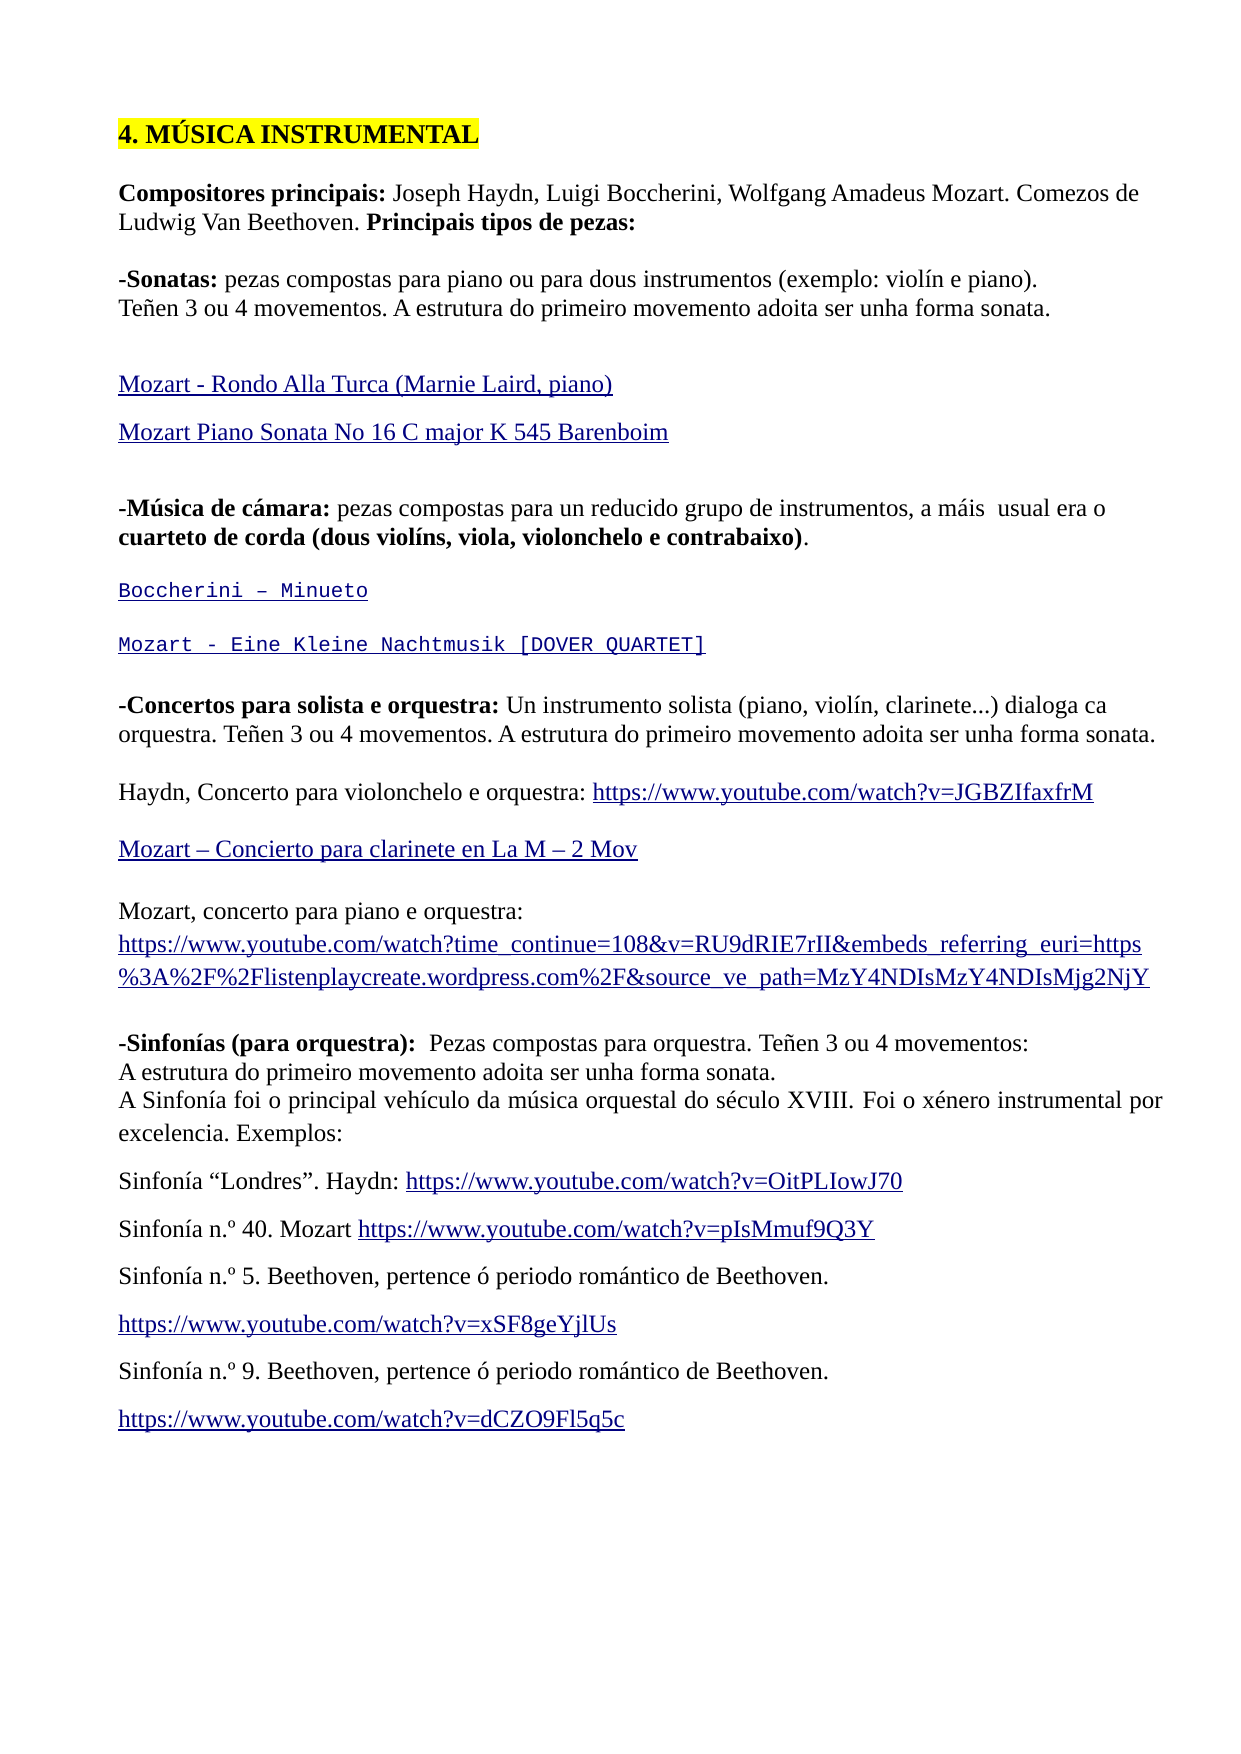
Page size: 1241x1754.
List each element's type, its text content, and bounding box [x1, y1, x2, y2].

text -Concertos para solista e orquestra: Un instrumento solista (piano, violín, clarinete...) dialoga ca orquestra. Teñen 3 ou 4 movementos. A estrutura do primeiro movemento adoita ser unha forma sonata. [118, 690, 1163, 748]
text Mozart - Rondo Alla Turca (Marnie Laird, piano) [118, 369, 1163, 398]
text https://www.youtube.com/watch?v=xSF8geYjlUs [118, 1309, 1163, 1338]
text Mozart Piano Sonata No 16 C major K 545 Barenboim [118, 417, 1163, 446]
text Haydn, Concerto para violonchelo e orquestra: https://www.youtube.com/watch?v=JGBZIfaxfrM [118, 777, 1163, 805]
text Mozart - Eine Kleine Nachtmusik [DOVER QUARTET] [118, 628, 1163, 657]
text Sinfonía “Londres”. Haydn: https://www.youtube.com/watch?v=OitPLIowJ70 [118, 1166, 1163, 1195]
text Teñen 3 ou 4 movementos. A estrutura do primeiro movemento adoita ser unha forma sonata. [118, 293, 1163, 322]
text -Música de cámara: pezas compostas para un reducido grupo de instrumentos, a máis usual era o cuarteto de corda (dous violíns, viola, violonchelo e contrabaixo). [118, 493, 1163, 551]
text Compositores principais: Joseph Haydn, Luigi Boccherini, Wolfgang Amadeus Mozart. Comezos de Ludwig Van Beethoven. Principais tipos de pezas: [118, 178, 1163, 236]
text A Sinfonía foi o principal vehículo da música orquestal do século XVIII. Foi o xénero instrumental por excelencia. Exemplos: [118, 1085, 1163, 1147]
text Sinfonía n.º 40. Mozart https://www.youtube.com/watch?v=pIsMmuf9Q3Y [118, 1214, 1163, 1242]
text https://www.youtube.com/watch?time_continue=108&v=RU9dRIE7rII&embeds_referring_euri=https%3A%2F%2Flistenplaycreate.wordpress.com%2F&source_ve_path=MzY4NDIsMzY4NDIsMjg2NjY [118, 929, 1163, 991]
text Mozart – Concierto para clarinete en La M – 2 Mov [118, 834, 1163, 863]
text -Sonatas: pezas compostas para piano ou para dous instrumentos (exemplo: violín e piano). [118, 264, 1163, 293]
text Mozart, concerto para piano e orquestra: [118, 896, 1163, 924]
text -Sinfonías (para orquestra): Pezas compostas para orquestra. Teñen 3 ou 4 movementos: [118, 1028, 1163, 1057]
text 4. MÚSICA INSTRUMENTAL [118, 118, 1163, 149]
text Sinfonía n.º 5. Beethoven, pertence ó periodo romántico de Beethoven. [118, 1261, 1163, 1290]
text Boccherini – Minueto [118, 574, 1163, 604]
text A estrutura do primeiro movemento adoita ser unha forma sonata. [118, 1057, 1163, 1085]
text https://www.youtube.com/watch?v=dCZO9Fl5q5c [118, 1404, 1163, 1433]
text Sinfonía n.º 9. Beethoven, pertence ó periodo romántico de Beethoven. [118, 1356, 1163, 1385]
